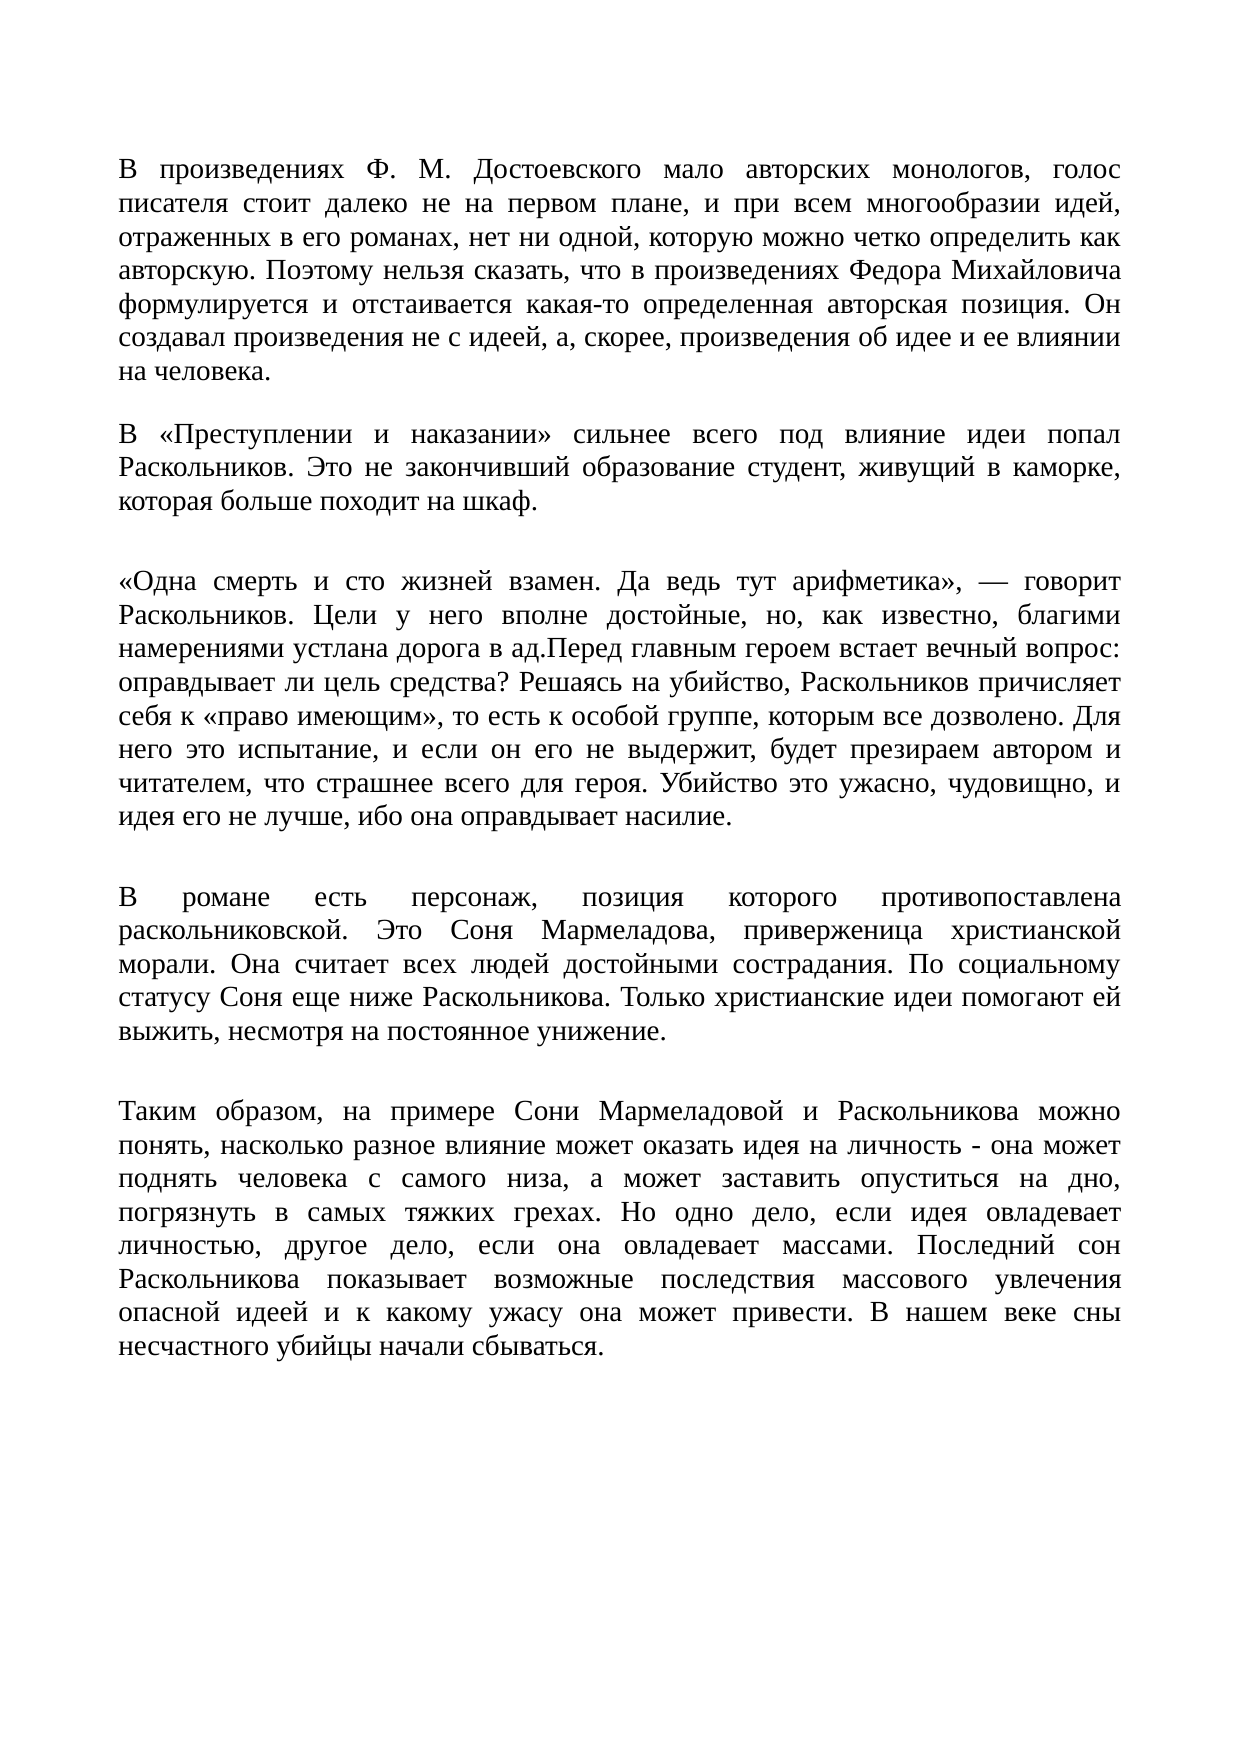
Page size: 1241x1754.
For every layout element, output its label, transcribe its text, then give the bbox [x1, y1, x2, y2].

text Таким образом, на примере Сони Мармеладовой и Раскольникова можно понять, насколько разное влияние может оказать идея на личность - она может поднять человека с самого низа, а может заставить опуститься на дно, погрязнуть в самых тяжких грехах. Но одно дело, если идея овладевает личностью, другое дело, если она овладевает массами. Последний сон Раскольникова показывает возможные последствия массового увлечения опасной идеей и к какому ужасу она может привести. В нашем веке сны несчастного убийцы начали сбываться. [118, 1093, 1122, 1362]
text В произведениях Ф. М. Достоевского мало авторских монологов, голос писателя стоит далеко не на первом плане, и при всем многообразии идей, отраженных в его романах, нет ни одной, которую можно четко определить как авторскую. Поэтому нельзя сказать, что в произведениях Федора Михайловича формулируется и отстаивается какая-то определенная авторская позиция. Он создавал произведения не с идеей, а, скорее, произведения об идее и ее влиянии на человека. [118, 152, 1122, 386]
text В романе есть персонаж, позиция которого противопоставлена раскольниковской. Это Соня Мармеладова, приверженица христианской морали. Она считает всех людей достойными сострадания. По социальному статусу Соня еще ниже Раскольникова. Только христианские идеи помогают ей выжить, несмотря на постоянное унижение. [118, 879, 1122, 1046]
text «Одна смерть и сто жизней взамен. Да ведь тут арифметика», — говорит Раскольников. Цели у него вполне достойные, но, как известно, благими намерениями устлана дорога в ад.Перед главным героем встает вечный вопрос: оправдывает ли цель средства? Решаясь на убийство, Раскольников причисляет себя к «право имеющим», то есть к особой группе, которым все дозволено. Для него это испытание, и если он его не выдержит, будет презираем автором и читателем, что страшнее всего для героя. Убийство это ужасно, чудовищно, и идея его не лучше, ибо она оправдывает насилие. [118, 563, 1122, 832]
text В «Преступлении и наказании» сильнее всего под влияние идеи попал Раскольников. Это не закончивший образование студент, живущий в каморке, которая больше походит на шкаф. [118, 416, 1122, 517]
